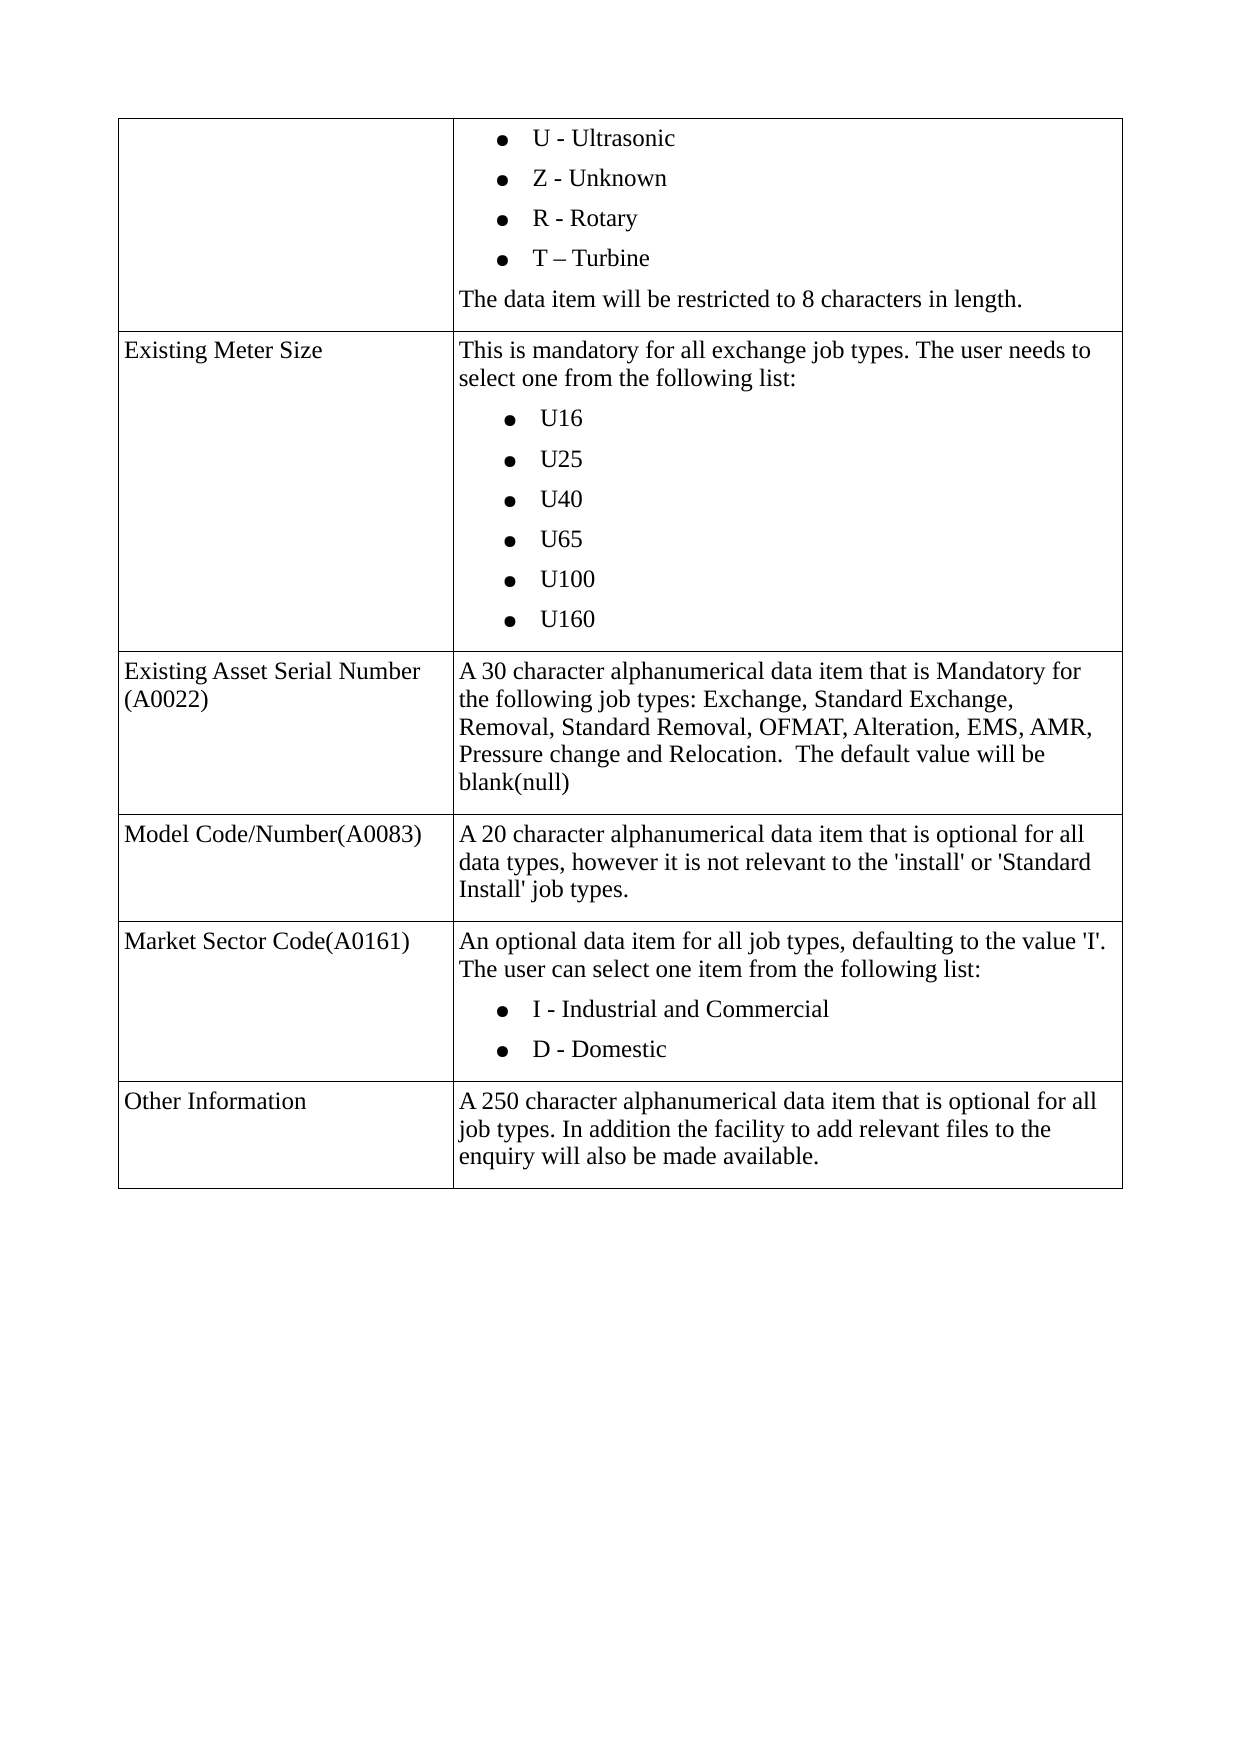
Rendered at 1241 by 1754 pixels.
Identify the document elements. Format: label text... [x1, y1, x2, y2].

table_cell Market Sector Code(A0161) [119, 922, 453, 1081]
table_cell A 30 character alphanumerical data item that is Mandatory for the following job types: Exchange, Standard Exchange, Removal, Standard Removal, OFMAT, Alteration, EMS, AMR, Pressure change and Relocation. The default value will be blank(null) [454, 652, 1122, 814]
table_cell This is mandatory for all exchange job types. The user needs to select one from the following list: U16 U25 U40 U65 U100 U160 [454, 332, 1122, 651]
table_cell A 250 character alphanumerical data item that is optional for all job types. In addition the facility to add relevant files to the enquiry will also be made available. [454, 1082, 1122, 1188]
table_cell Model Code/Number(A0083) [119, 815, 453, 921]
table_cell Existing Asset Serial Number (A0022) [119, 652, 453, 814]
table_cell Existing Meter Size [119, 332, 453, 651]
table_cell Other Information [119, 1082, 453, 1188]
table_cell An optional data item for all job types, defaulting to the value 'I'. The user can select one item from the following list: I - Industrial and Commercial D - Domestic [454, 922, 1122, 1081]
table_cell A 20 character alphanumerical data item that is optional for all data types, however it is not relevant to the 'install' or 'Standard Install' job types. [454, 815, 1122, 921]
table_cell [119, 119, 453, 331]
table_cell Mandatory for 'Standard Remove' and 'Standard Exchange' job types, not needed for the 'Standard Install' job type, optional for all other job types. The user is able to select one item from the following list: D - Diaphragm (unknown material) L - Leather S - Synthetic U - Ultrasonic Z - Unknown R - Rotary T – Turbine The data item will be restricted to 8 characters in length. [454, 119, 1122, 331]
